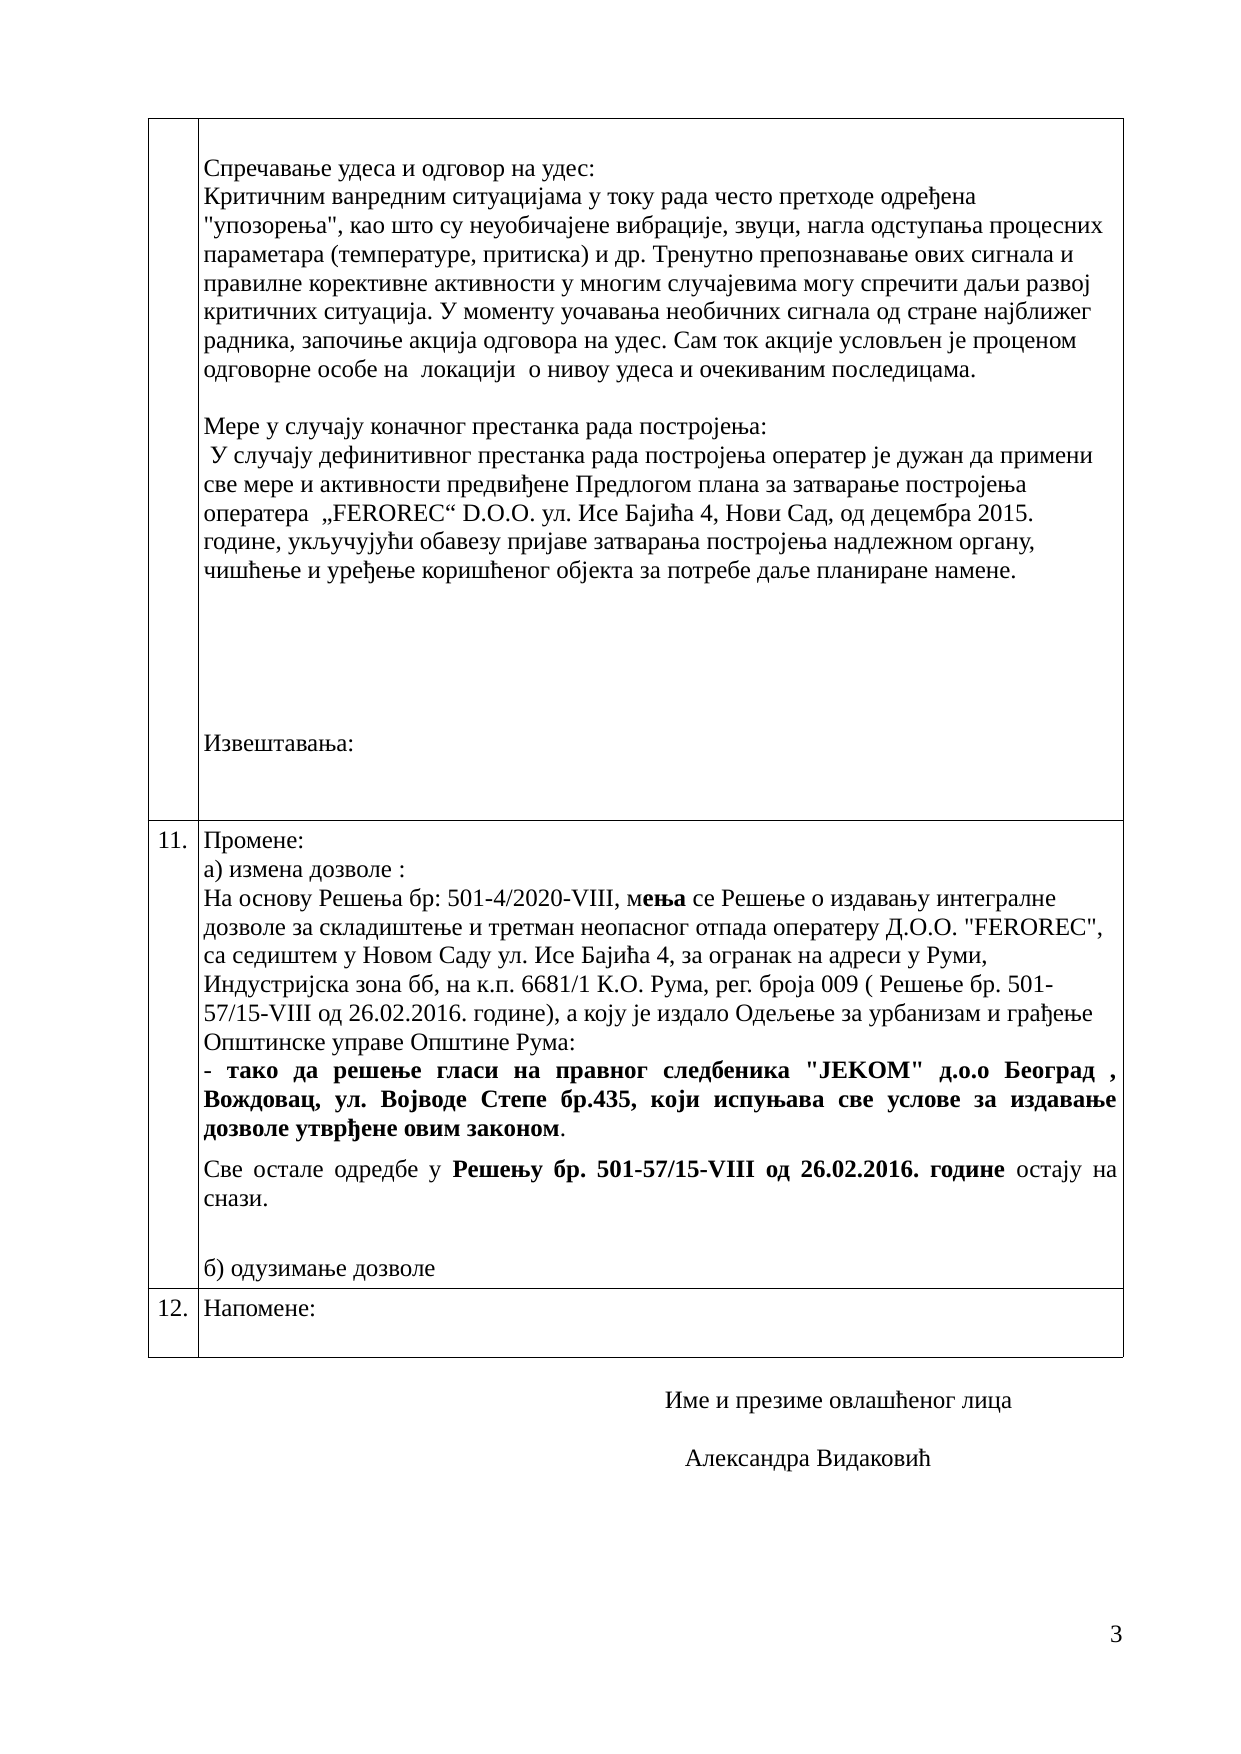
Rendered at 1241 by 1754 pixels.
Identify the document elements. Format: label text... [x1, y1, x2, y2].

table_cell 11. [149, 821, 198, 1287]
text Име и презиме овлашћеног лица [148, 1385, 1122, 1414]
table_cell Напомене: [199, 1289, 1123, 1357]
table_cell 12. [149, 1289, 198, 1357]
table_cell [149, 119, 198, 820]
table_cell Промене: а) измена дозволе : На основу Решења бр: 501-4/2020-VIII, мења се Решење о издавању интегралне дозволе за складиштење и третман неопасног отпада оператеру Д.О.О. "FEROREC", са седиштем у Новом Саду ул. Исе Бајића 4, за огранак на адреси у Руми, Индустријска зона бб, на к.п. 6681/1 К.О. Рума, рег. броја 009 ( Решење бр. 501-57/15-VIII од 26.02.2016. године), а коју је издало Одељење за урбанизам и грађење Општинске управе Општине Рума: - тако да решење гласи на правног следбеника "JEKOM" д.о.о Београд , Вождовац, ул. Војводе Степе бр.435, који испуњава све услове за издавање дозволе утврђене овим законом. Све остале одредбе у Решењу бр. 501-57/15-VIII од 26.02.2016. године остају на снази. б) одузимање дозволе [199, 821, 1123, 1287]
text Александра Видаковић [148, 1443, 1122, 1472]
table_cell Спречавање удеса и одговор на удес: Критичним ванредним ситуацијама у току рада често претходе одређена "упозорења", као што су неуобичајене вибрације, звуци, нагла одступања процесних параметара (температуре, притиска) и др. Тренутно препознавање ових сигнала и правилне корективне активности у многим случајевима могу спречити даљи развој критичних ситуација. У моменту уочавања необичних сигнала од стране најближег радника, започиње акција одговора на удес. Сам ток акције условљен је проценом одговорне особе на локацији о нивоу удеса и очекиваним последицама. Мере у случају коначног престанка рада постројења: У случају дефинитивног престанка рада постројења оператер је дужан да примени све мере и активности предвиђене Предлогом плана за затварање постројења оператера „FEROREC“ D.O.O. ул. Исе Бајића 4, Нови Сад, од децембра 2015. године, укључујући обавезу пријаве затварања постројења надлежном органу, чишћење и уређење коришћеног објекта за потребе даље планиране намене. Извештавања: [199, 119, 1123, 820]
